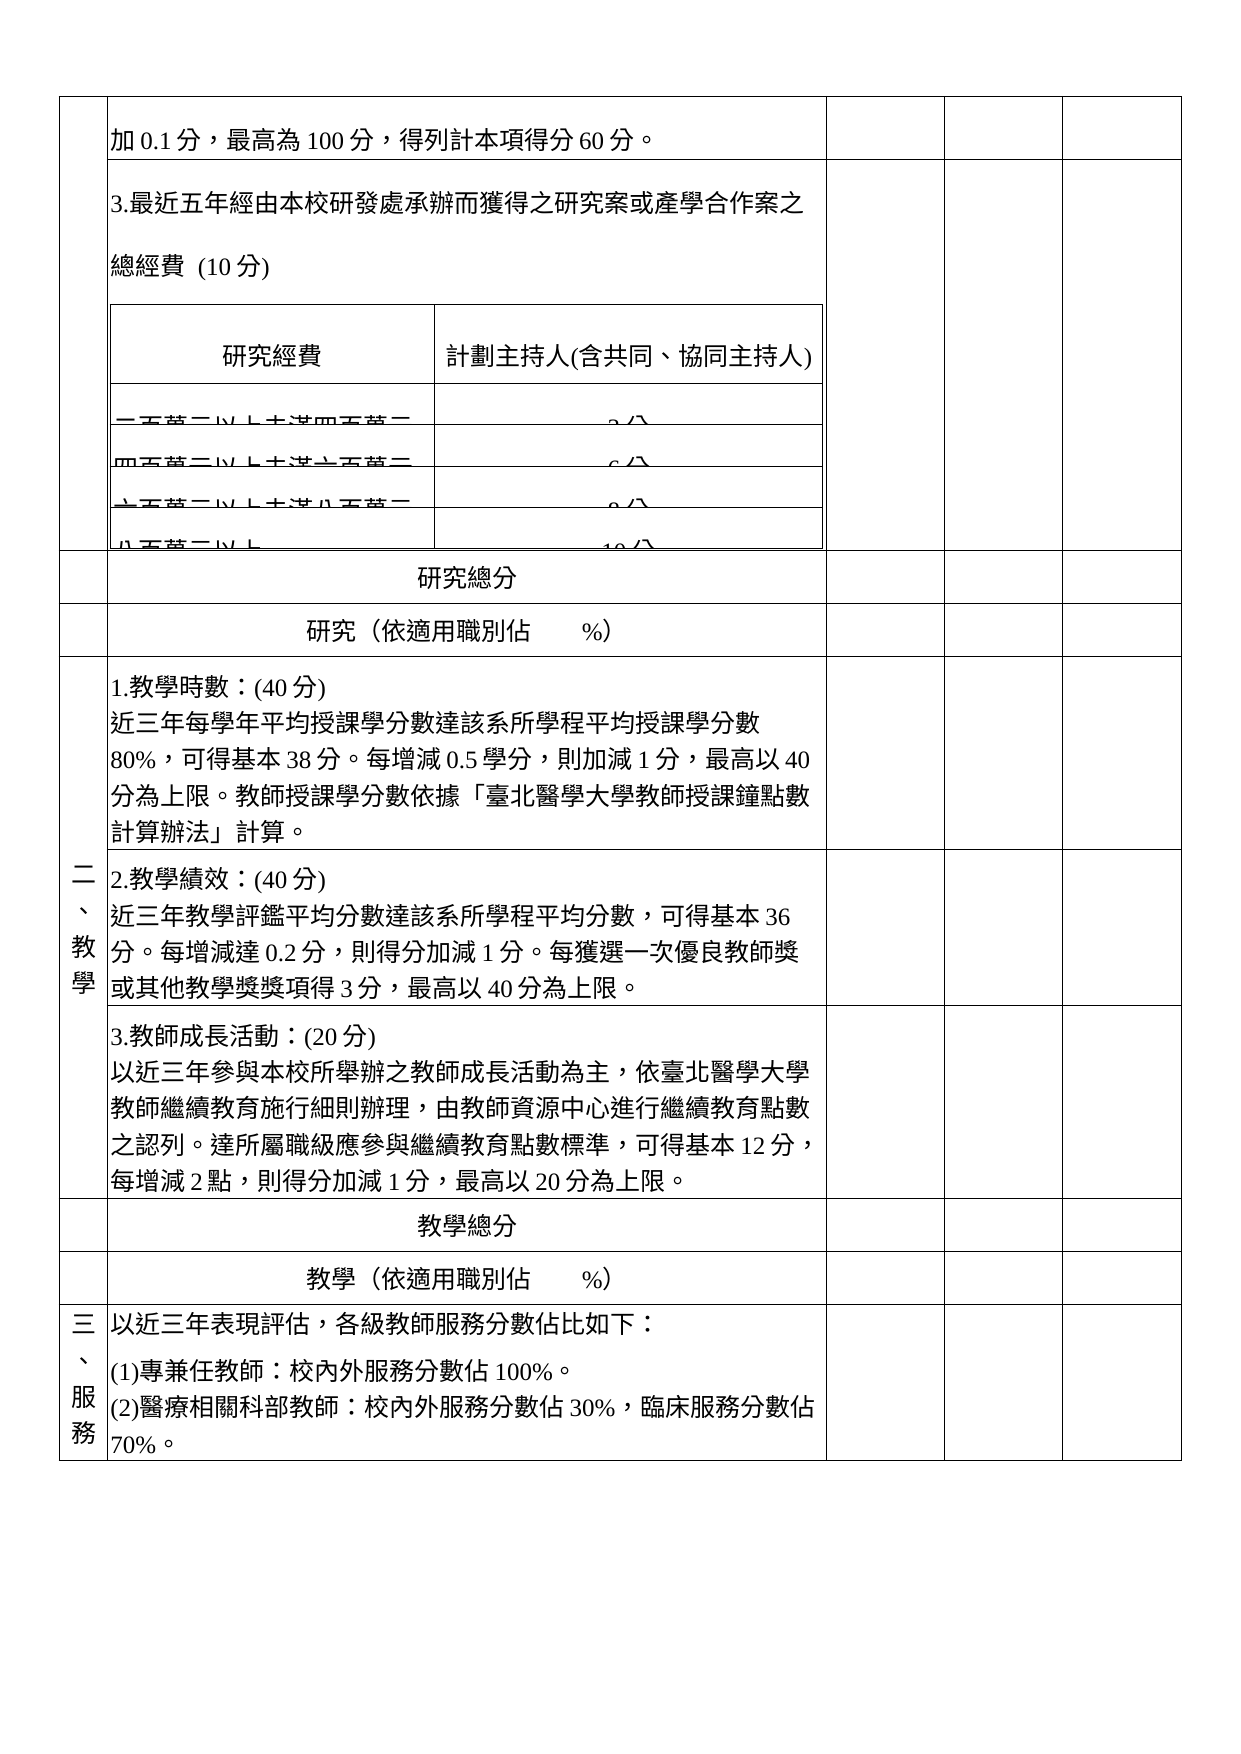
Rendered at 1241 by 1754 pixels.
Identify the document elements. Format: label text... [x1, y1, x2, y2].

table_cell [945, 1199, 1062, 1251]
table_cell [827, 160, 944, 549]
table_cell [827, 850, 944, 1005]
table_cell [827, 1252, 944, 1304]
table_cell [945, 850, 1062, 1005]
table_cell [60, 1199, 107, 1251]
table_cell [827, 604, 944, 656]
table_cell 以近三年表現評估，各級教師服務分數佔比如下： (1)專兼任教師：校內外服務分數佔100%。 (2)醫療相關科部教師：校內外服務分數佔30%，臨床服務分數佔70%。 [108, 1305, 826, 1460]
table_cell [60, 551, 107, 603]
table_cell [945, 97, 1062, 159]
table_cell 6分 [435, 425, 822, 466]
table_cell [1063, 1006, 1181, 1198]
table_header 研究經費 [111, 305, 434, 383]
table_cell [945, 657, 1062, 848]
table_cell [1063, 1252, 1181, 1304]
table_cell 研究（依適用職別佔 %） [108, 604, 826, 656]
table_cell 教學（依適用職別佔 %） [108, 1252, 826, 1304]
table_cell 二百萬元以上未滿四百萬元 [111, 384, 434, 424]
table_cell [945, 160, 1062, 549]
table_cell [827, 1305, 944, 1460]
table_cell 八百萬元以上 [111, 508, 434, 548]
table_cell 3分 [435, 384, 822, 424]
table_cell [1063, 551, 1181, 603]
table_cell [1063, 604, 1181, 656]
table_cell 1.教學時數：(40分) 近三年每學年平均授課學分數達該系所學程平均授課學分數80%，可得基本38分。每增減0.5學分，則加減1分，最高以40分為上限。教師授課學分數依據「臺北醫學大學教師授課鐘點數計算辦法」計算。 [108, 657, 826, 848]
table_cell 教學總分 [108, 1199, 826, 1251]
table_cell [945, 1252, 1062, 1304]
table_cell [1063, 160, 1181, 549]
table_cell 二 、 教 學 [60, 657, 107, 1198]
table_cell [60, 1252, 107, 1304]
table_cell [827, 657, 944, 848]
table_cell [945, 604, 1062, 656]
table_cell [945, 1006, 1062, 1198]
table_cell [827, 551, 944, 603]
table_cell 8分 [435, 467, 822, 507]
table_cell 三 、 服 務 [60, 1305, 107, 1460]
table_cell 3.教師成長活動：(20分) 以近三年參與本校所舉辦之教師成長活動為主，依臺北醫學大學教師繼續教育施行細則辦理，由教師資源中心進行繼續教育點數之認列。達所屬職級應參與繼續教育點數標準，可得基本12分，每增減2點，則得分加減1分，最高以20分為上限。 [108, 1006, 826, 1198]
table_cell 四百萬元以上未滿六百萬元 [111, 425, 434, 466]
table_cell 研究總分 [108, 551, 826, 603]
table_cell [827, 1199, 944, 1251]
table_cell [60, 97, 107, 549]
table_cell [945, 551, 1062, 603]
table_cell 10分 [435, 508, 822, 548]
table_header 計劃主持人(含共同、協同主持人) [435, 305, 822, 383]
table_cell [827, 97, 944, 159]
table_cell [1063, 657, 1181, 848]
table_cell [1063, 850, 1181, 1005]
table_cell [1063, 1199, 1181, 1251]
table_cell 六百萬元以上未滿八百萬元 [111, 467, 434, 507]
table_cell [1063, 1305, 1181, 1460]
table_cell 加0.1分，最高為100分，得列計本項得分60分。 [108, 97, 826, 159]
table_cell [945, 1305, 1062, 1460]
table_cell [1063, 97, 1181, 159]
table_cell 3.最近五年經由本校研發處承辦而獲得之研究案或產學合作案之總經費 (10分) [108, 160, 826, 549]
table_cell [827, 1006, 944, 1198]
table_cell 2.教學績效：(40分) 近三年教學評鑑平均分數達該系所學程平均分數，可得基本36分。每增減達0.2分，則得分加減1分。每獲選一次優良教師獎或其他教學獎獎項得3分，最高以40分為上限。 [108, 850, 826, 1005]
table_cell [60, 604, 107, 656]
